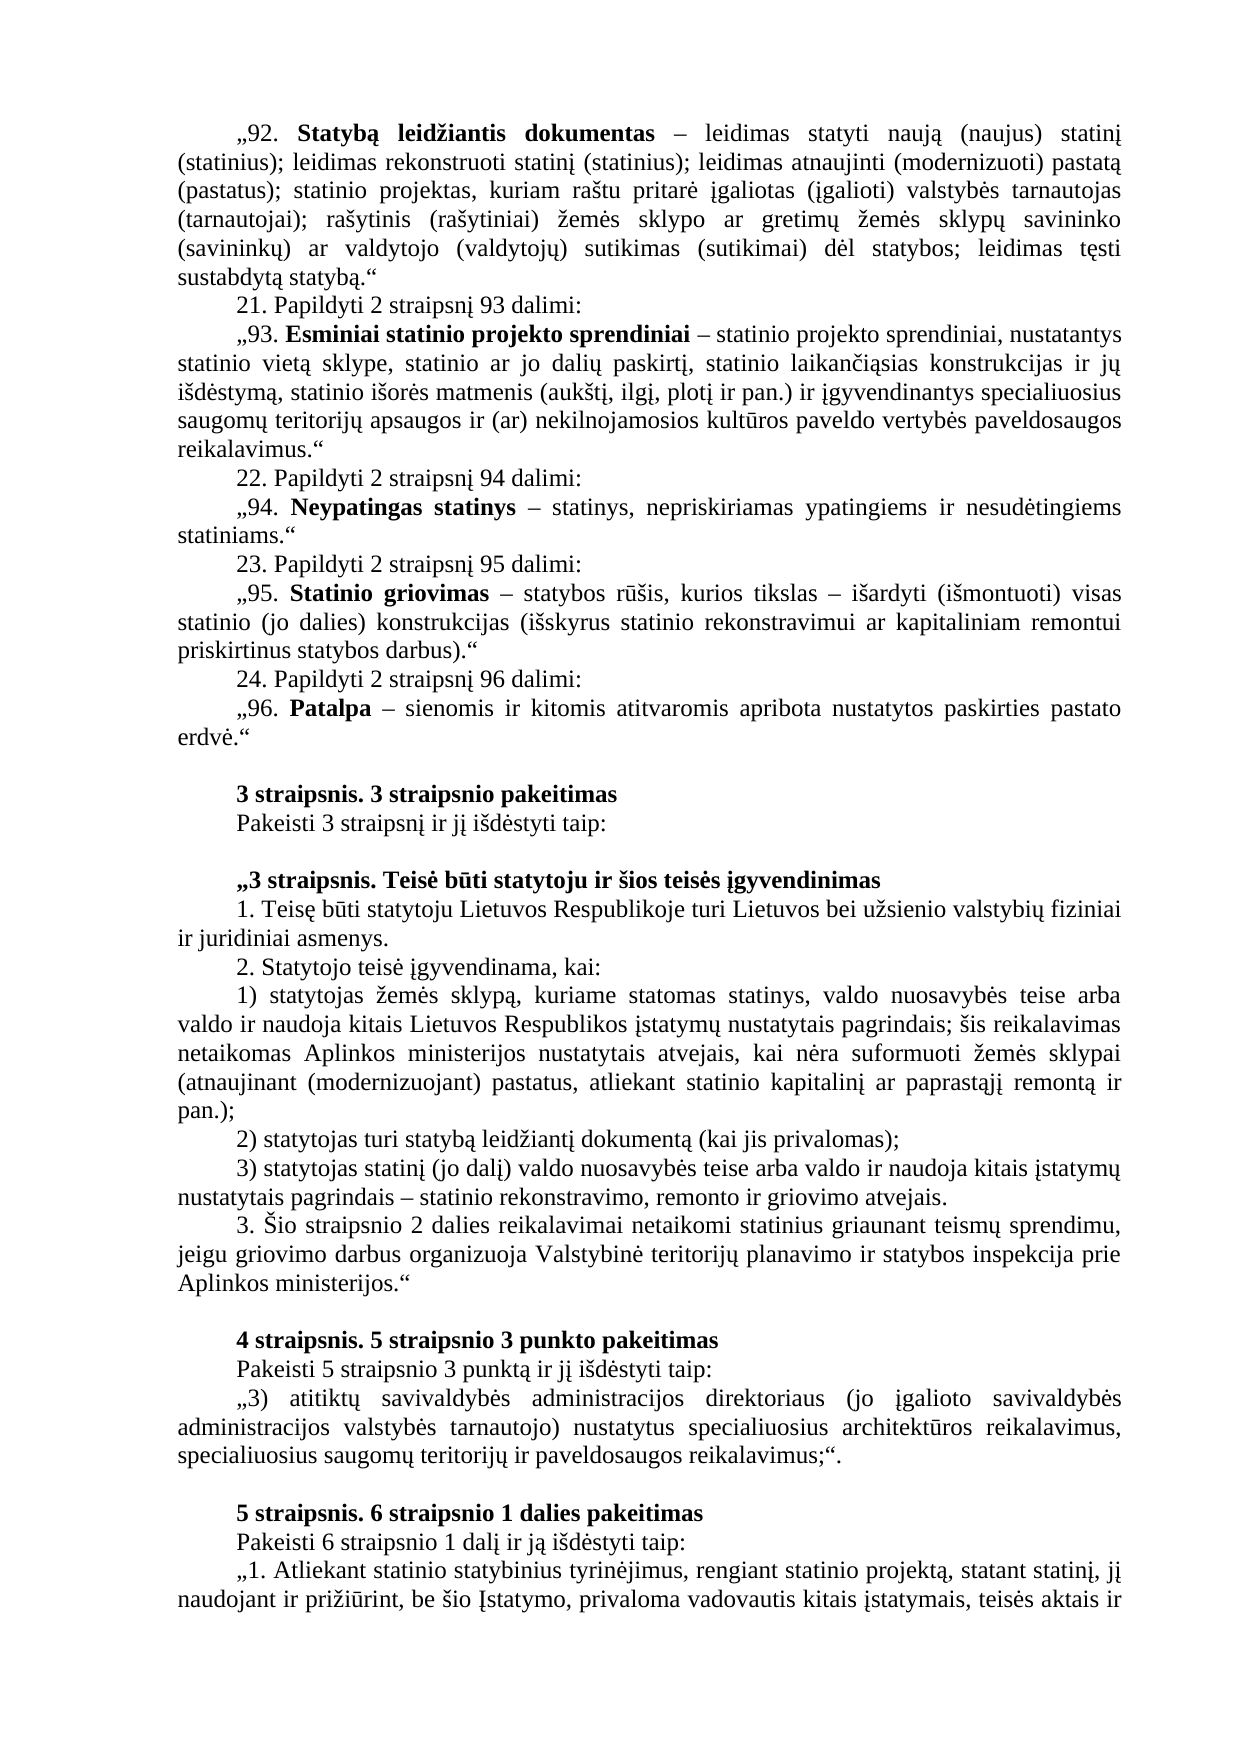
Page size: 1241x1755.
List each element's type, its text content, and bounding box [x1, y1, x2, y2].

text 1. Teisę būti statytoju Lietuvos Respublikoje turi Lietuvos bei užsienio valstybių fiziniai ir juridiniai asmenys. [177, 894, 1122, 952]
text 2. Statytojo teisė įgyvendinama, kai: [177, 952, 1122, 981]
text Pakeisti 6 straipsnio 1 dalį ir ją išdėstyti taip: [177, 1527, 1122, 1556]
text Pakeisti 3 straipsnį ir jį išdėstyti taip: [177, 808, 1122, 837]
text 22. Papildyti 2 straipsnį 94 dalimi: [177, 463, 1122, 492]
text „1. Atliekant statinio statybinius tyrinėjimus, rengiant statinio projektą, statant statinį, jį naudojant ir prižiūrint, be šio Įstatymo, privaloma vadovautis kitais įstatymais, teisės aktais ir [177, 1556, 1122, 1613]
text 23. Papildyti 2 straipsnį 95 dalimi: [177, 549, 1122, 578]
text „3) atitiktų savivaldybės administracijos direktoriaus (jo įgalioto savivaldybės administracijos valstybės tarnautojo) nustatytus specialiuosius architektūros reikalavimus, specialiuosius saugomų teritorijų ir paveldosaugos reikalavimus;“. [177, 1383, 1122, 1469]
text 24. Papildyti 2 straipsnį 96 dalimi: [177, 664, 1122, 693]
text „92. Statybą leidžiantis dokumentas – leidimas statyti naują (naujus) statinį (statinius); leidimas rekonstruoti statinį (statinius); leidimas atnaujinti (modernizuoti) pastatą (pastatus); statinio projektas, kuriam raštu pritarė įgaliotas (įgalioti) valstybės tarnautojas (tarnautojai); rašytinis (rašytiniai) žemės sklypo ar gretimų žemės sklypų savininko (savininkų) ar valdytojo (valdytojų) sutikimas (sutikimai) dėl statybos; leidimas tęsti sustabdytą statybą.“ [177, 118, 1122, 291]
text 1) statytojas žemės sklypą, kuriame statomas statinys, valdo nuosavybės teise arba valdo ir naudoja kitais Lietuvos Respublikos įstatymų nustatytais pagrindais; šis reikalavimas netaikomas Aplinkos ministerijos nustatytais atvejais, kai nėra suformuoti žemės sklypai (atnaujinant (modernizuojant) pastatus, atliekant statinio kapitalinį ar paprastąjį remontą ir pan.); [177, 981, 1122, 1124]
text 21. Papildyti 2 straipsnį 93 dalimi: [177, 291, 1122, 319]
text 2) statytojas turi statybą leidžiantį dokumentą (kai jis privalomas); [177, 1124, 1122, 1153]
text 3. Šio straipsnio 2 dalies reikalavimai netaikomi statinius griaunant teismų sprendimu, jeigu griovimo darbus organizuoja Valstybinė teritorijų planavimo ir statybos inspekcija prie Aplinkos ministerijos.“ [177, 1211, 1122, 1297]
text Pakeisti 5 straipsnio 3 punktą ir jį išdėstyti taip: [177, 1354, 1122, 1383]
text „95. Statinio griovimas – statybos rūšis, kurios tikslas – išardyti (išmontuoti) visas statinio (jo dalies) konstrukcijas (išskyrus statinio rekonstravimui ar kapitaliniam remontui priskirtinus statybos darbus).“ [177, 578, 1122, 664]
text „96. Patalpa – sienomis ir kitomis atitvaromis apribota nustatytos paskirties pastato erdvė.“ [177, 693, 1122, 751]
text 5 straipsnis. 6 straipsnio 1 dalies pakeitimas [177, 1498, 1122, 1527]
text 3) statytojas statinį (jo dalį) valdo nuosavybės teise arba valdo ir naudoja kitais įstatymų nustatytais pagrindais – statinio rekonstravimo, remonto ir griovimo atvejais. [177, 1153, 1122, 1211]
text „93. Esminiai statinio projekto sprendiniai – statinio projekto sprendiniai, nustatantys statinio vietą sklype, statinio ar jo dalių paskirtį, statinio laikančiąsias konstrukcijas ir jų išdėstymą, statinio išorės matmenis (aukštį, ilgį, plotį ir pan.) ir įgyvendinantys specialiuosius saugomų teritorijų apsaugos ir (ar) nekilnojamosios kultūros paveldo vertybės paveldosaugos reikalavimus.“ [177, 319, 1122, 463]
text „94. Neypatingas statinys – statinys, nepriskiriamas ypatingiems ir nesudėtingiems statiniams.“ [177, 492, 1122, 549]
text „3 straipsnis. Teisė būti statytoju ir šios teisės įgyvendinimas [177, 866, 1122, 894]
text 3 straipsnis. 3 straipsnio pakeitimas [177, 779, 1122, 808]
text 4 straipsnis. 5 straipsnio 3 punkto pakeitimas [177, 1326, 1122, 1354]
